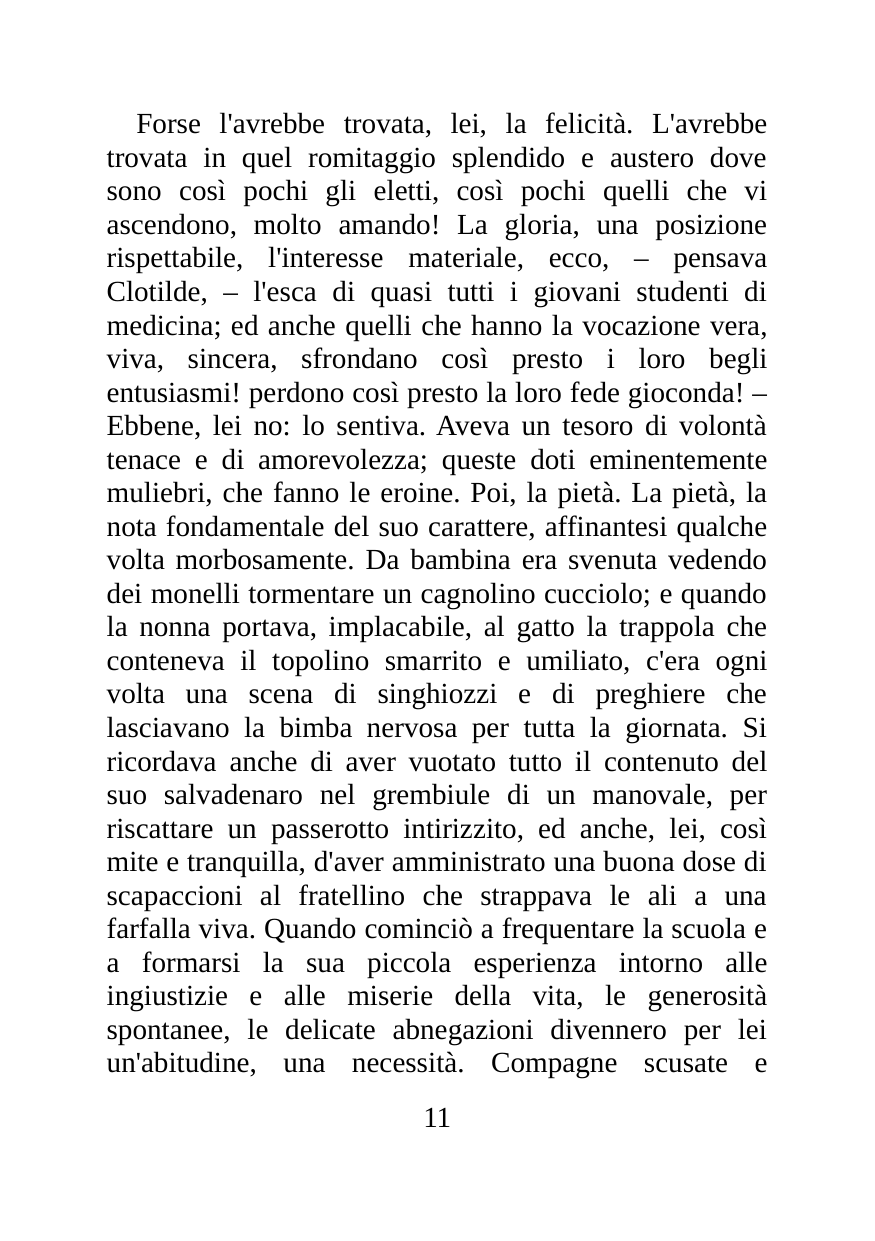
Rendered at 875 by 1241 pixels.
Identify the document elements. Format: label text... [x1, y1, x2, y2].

text Forse l'avrebbe trovata, lei, la felicità. L'avrebbe trovata in quel romitaggio splendido e austero dove sono così pochi gli eletti, così pochi quelli che vi ascendono, molto amando! La gloria, una posizione rispettabile, l'interesse materiale, ecco, ‒ pensava Clotilde, ‒ l'esca di quasi tutti i giovani studenti di medicina; ed anche quelli che hanno la vocazione vera, viva, sincera, sfrondano così presto i loro begli entusiasmi! perdono così presto la loro fede gioconda! ‒ Ebbene, lei no: lo sentiva. Aveva un tesoro di volontà tenace e di amorevolezza; queste doti eminentemente muliebri, che fanno le eroine. Poi, la pietà. La pietà, la nota fondamentale del suo carattere, affinantesi qualche volta morbosamente. Da bambina era svenuta vedendo dei monelli tormentare un cagnolino cucciolo; e quando la nonna portava, implacabile, al gatto la trappola che conteneva il topolino smarrito e umiliato, c'era ogni volta una scena di singhiozzi e di preghiere che lasciavano la bimba nervosa per tutta la giornata. Si ricordava anche di aver vuotato tutto il contenuto del suo salvadenaro nel grembiule di un manovale, per riscattare un passerotto intirizzito, ed anche, lei, così mite e tranquilla, d'aver amministrato una buona dose di scapaccioni al fratellino che strappava le ali a una farfalla viva. Quando cominciò a frequentare la scuola e a formarsi la sua piccola esperienza intorno alle ingiustizie e alle miserie della vita, le generosità spontanee, le delicate abnegazioni divennero per lei un'abitudine, una necessità. Compagne scusate e [106, 106, 768, 1079]
